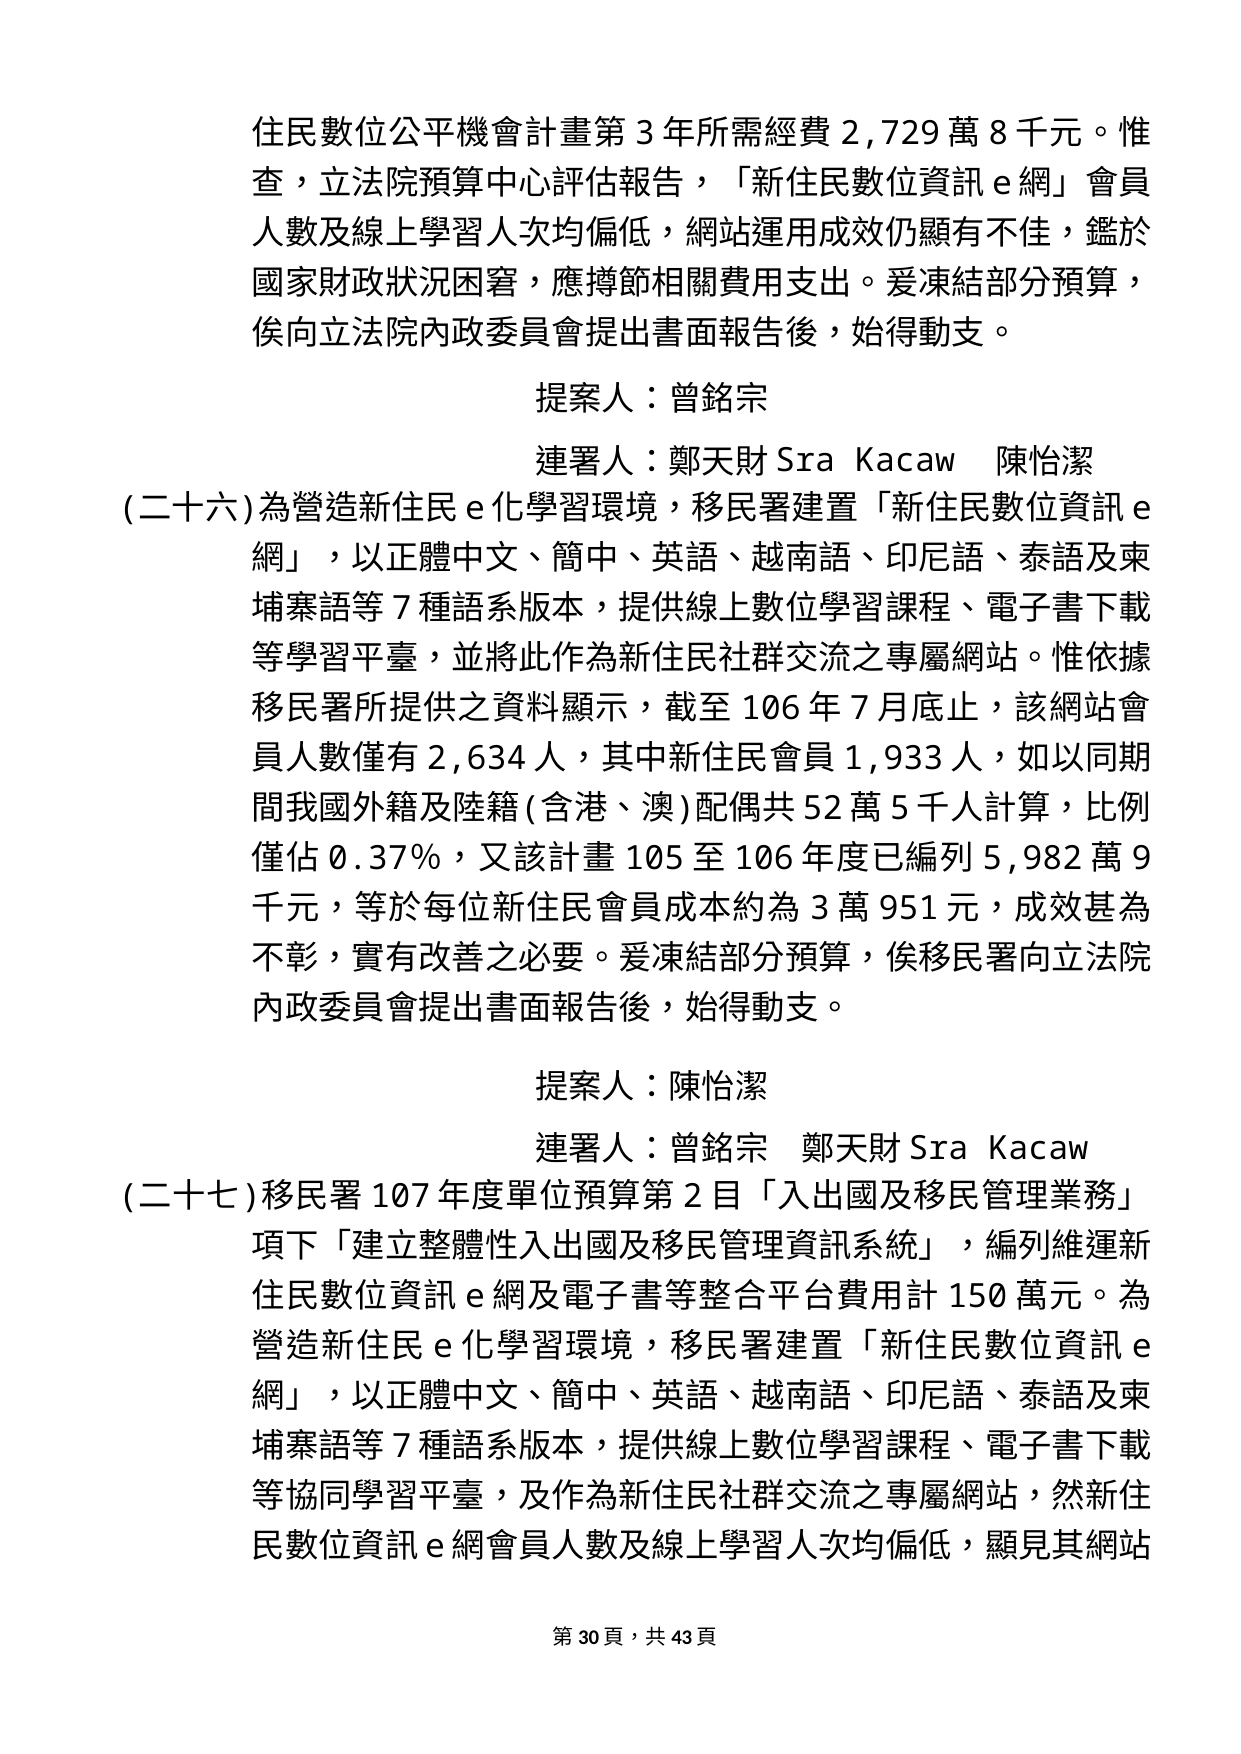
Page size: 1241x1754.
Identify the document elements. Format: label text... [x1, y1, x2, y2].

text 連署人：鄭天財Sra Kacaw 陳怡潔 [118, 417, 1152, 479]
text (二十七)移民署107年度單位預算第2目「入出國及移民管理業務」項下「建立整體性入出國及移民管理資訊系統」，編列維運新住民數位資訊e網及電子書等整合平台費用計150萬元。為營造新住民e化學習環境，移民署建置「新住民數位資訊e網」，以正體中文、簡中、英語、越南語、印尼語、泰語及柬埔寨語等7種語系版本，提供線上數位學習課程、電子書下載等協同學習平臺，及作為新住民社群交流之專屬網站，然新住民數位資訊e網會員人數及線上學習人次均偏低，顯見其網站 [118, 1167, 1152, 1567]
text (二十六)為營造新住民e化學習環境，移民署建置「新住民數位資訊e網」，以正體中文、簡中、英語、越南語、印尼語、泰語及柬埔寨語等7種語系版本，提供線上數位學習課程、電子書下載等學習平臺，並將此作為新住民社群交流之專屬網站。惟依據移民署所提供之資料顯示，截至106年7月底止，該網站會員人數僅有2,634人，其中新住民會員1,933人，如以同期間我國外籍及陸籍(含港、澳)配偶共52萬5千人計算，比例僅佔0.37％，又該計畫105至106年度已編列5,982萬9千元，等於每位新住民會員成本約為3萬951元，成效甚為不彰，實有改善之必要。爰凍結部分預算，俟移民署向立法院內政委員會提出書面報告後，始得動支。 [118, 479, 1152, 1029]
text 提案人：陳怡潔 [118, 1042, 1152, 1104]
text 住民數位公平機會計畫第3年所需經費2,729萬8千元。惟查，立法院預算中心評估報告，「新住民數位資訊e網」會員人數及線上學習人次均偏低，網站運用成效仍顯有不佳，鑑於國家財政狀況困窘，應撙節相關費用支出。爰凍結部分預算，俟向立法院內政委員會提出書面報告後，始得動支。 [118, 104, 1152, 354]
text 提案人：曾銘宗 [118, 354, 1152, 417]
text 連署人：曾銘宗 鄭天財Sra Kacaw [118, 1104, 1152, 1167]
